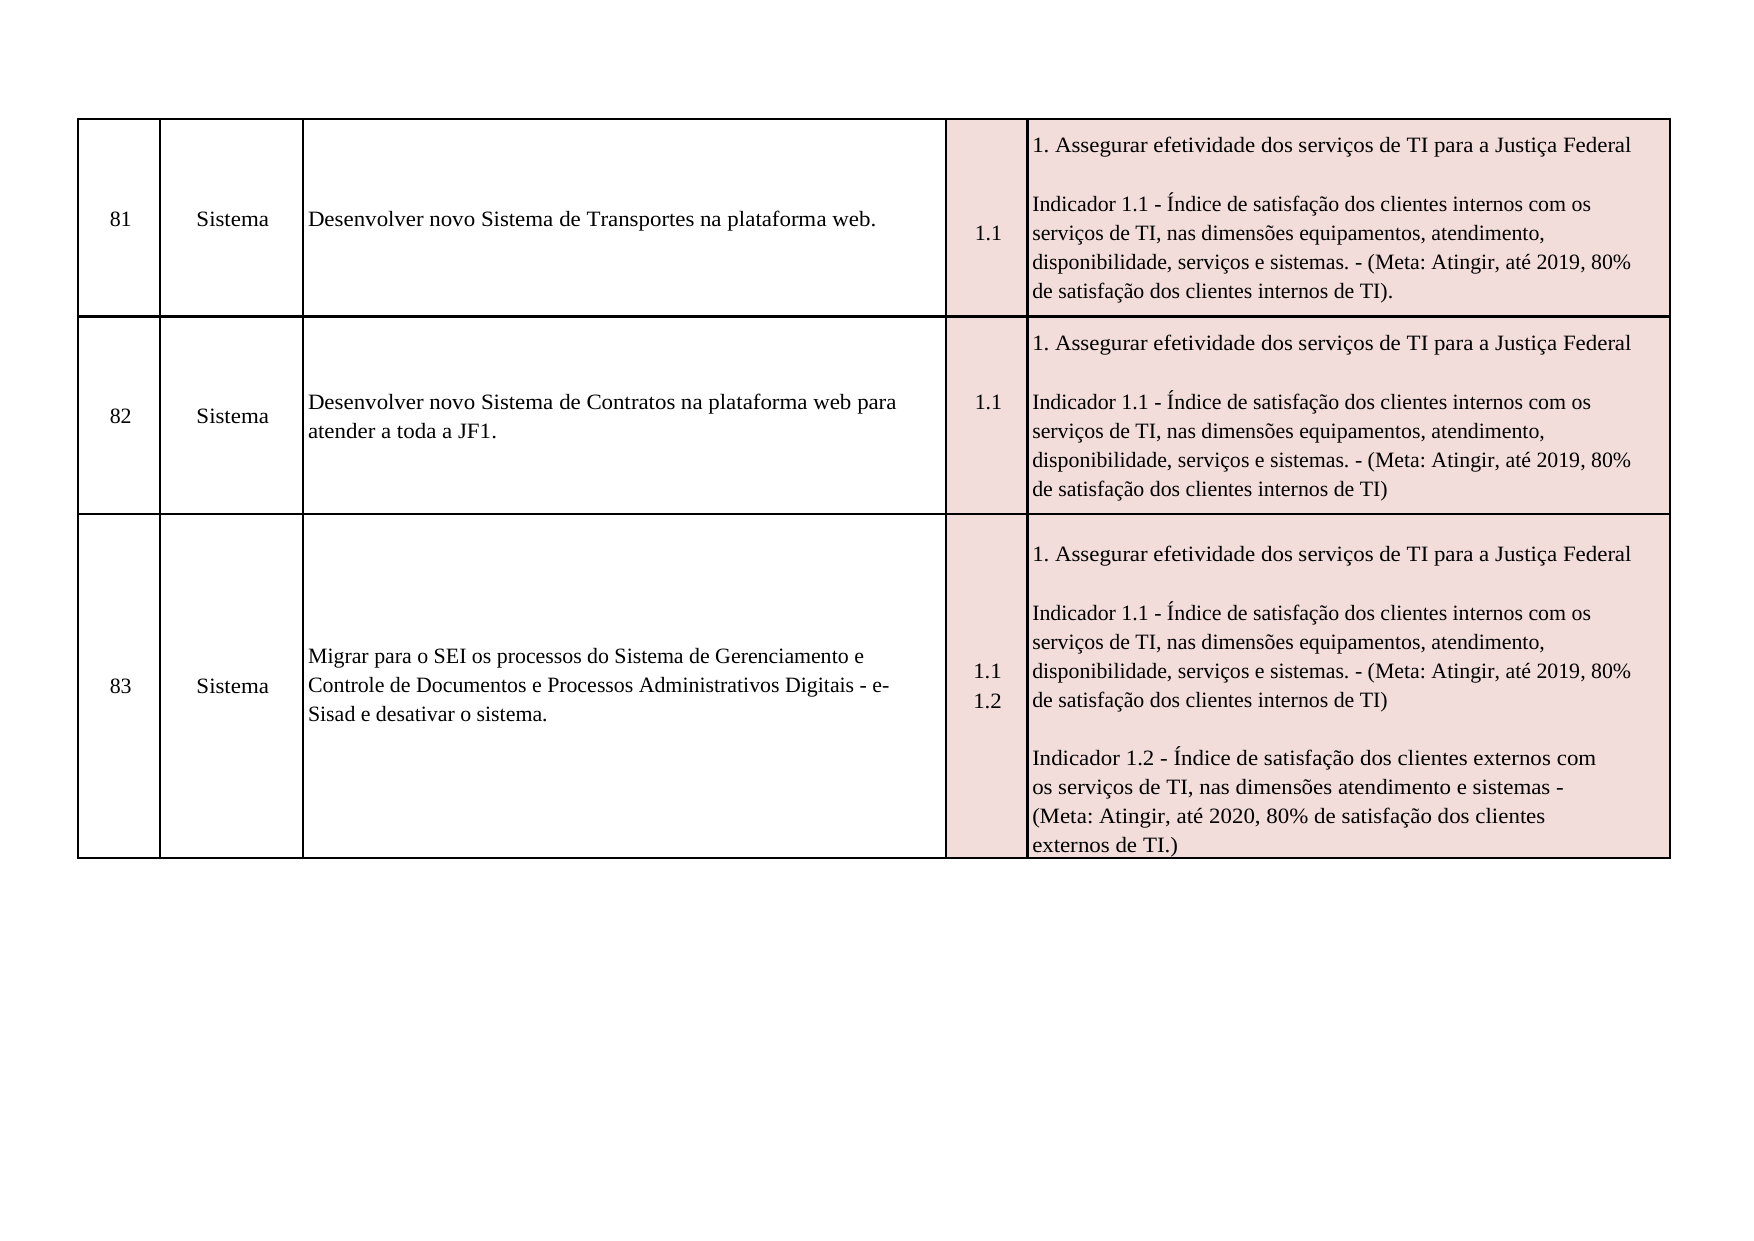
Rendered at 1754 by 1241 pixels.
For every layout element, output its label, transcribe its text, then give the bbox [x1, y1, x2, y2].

table_header Sistema [161, 120, 302, 315]
table_header Desenvolver novo Sistema de Transportes na plataforma web. [304, 120, 945, 315]
table_cell Sistema [161, 318, 302, 513]
table_header 1.1 [947, 120, 1026, 315]
table_cell Migrar para o SEI os processos do Sistema de Gerenciamento e Controle de Documentos e Processos Administrativos Digitais - e- Sisad e desativar o sistema. [304, 515, 945, 857]
table_cell 83 [79, 515, 159, 857]
table_cell 1.1 1.2 [947, 515, 1026, 857]
table_header 81 [79, 120, 159, 315]
table_cell Desenvolver novo Sistema de Contratos na plataforma web para atender a toda a JF1. [304, 318, 945, 513]
table_cell 1. Assegurar efetividade dos serviços de TI para a Justiça Federal Indicador 1.1 - Índice de satisfação dos clientes internos com os serviços de TI, nas dimensões equipamentos, atendimento, disponibilidade, serviços e sistemas. - (Meta: Atingir, até 2019, 80% de satisfação dos clientes internos de TI) Indicador 1.2 - Índice de satisfação dos clientes externos com os serviços de TI, nas dimensões atendimento e sistemas - (Meta: Atingir, até 2020, 80% de satisfação dos clientes externos de TI.) [1029, 515, 1669, 857]
table_cell 82 [79, 318, 159, 513]
table_cell Sistema [161, 515, 302, 857]
table_cell 1. Assegurar efetividade dos serviços de TI para a Justiça Federal Indicador 1.1 - Índice de satisfação dos clientes internos com os serviços de TI, nas dimensões equipamentos, atendimento, disponibilidade, serviços e sistemas. - (Meta: Atingir, até 2019, 80% de satisfação dos clientes internos de TI) [1029, 318, 1669, 513]
table_header 1. Assegurar efetividade dos serviços de TI para a Justiça Federal Indicador 1.1 - Índice de satisfação dos clientes internos com os serviços de TI, nas dimensões equipamentos, atendimento, disponibilidade, serviços e sistemas. - (Meta: Atingir, até 2019, 80% de satisfação dos clientes internos de TI). [1029, 120, 1669, 315]
table_cell 1.1 [947, 318, 1026, 513]
